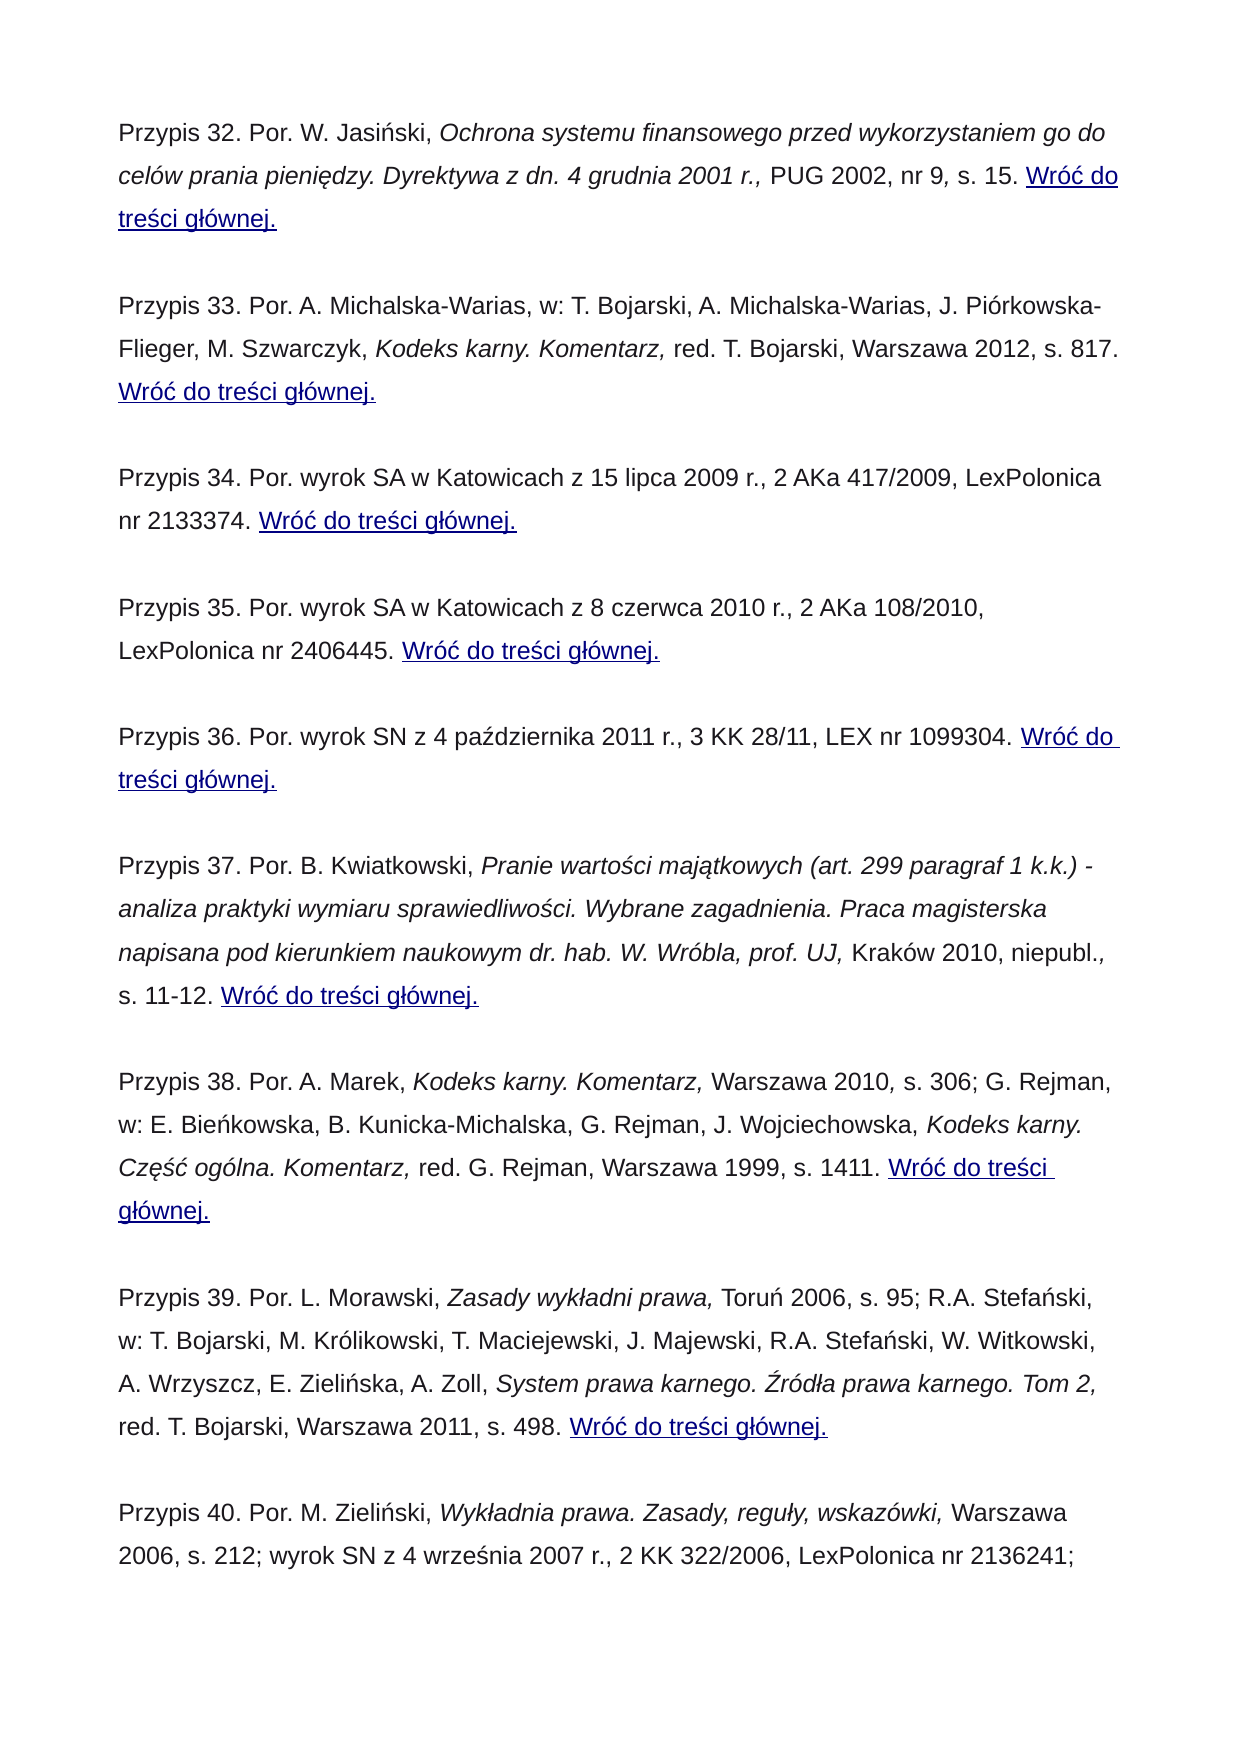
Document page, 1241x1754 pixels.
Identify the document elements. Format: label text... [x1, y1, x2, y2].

text Przypis 39. Por. L. Morawski, Zasady wykładni prawa, Toruń 2006, s. 95; R.A. Stefański, w: T. Bojarski, M. Królikowski, T. Maciejewski, J. Majewski, R.A. Stefański, W. Witkowski, A. Wrzyszcz, E. Zielińska, A. Zoll, System prawa karnego. Źródła prawa karnego. Tom 2, red. T. Bojarski, Warszawa 2011, s. 498. Wróć do treści głównej. [118, 1282, 1122, 1441]
text Przypis 33. Por. A. Michalska-Warias, w: T. Bojarski, A. Michalska-Warias, J. Piórkowska-Flieger, M. Szwarczyk, Kodeks karny. Komentarz, red. T. Bojarski, Warszawa 2012, s. 817. Wróć do treści głównej. [118, 291, 1122, 406]
text Przypis 38. Por. A. Marek, Kodeks karny. Komentarz, Warszawa 2010, s. 306; G. Rejman, w: E. Bieńkowska, B. Kunicka-Michalska, G. Rejman, J. Wojciechowska, Kodeks karny. Część ogólna. Komentarz, red. G. Rejman, Warszawa 1999, s. 1411. Wróć do treści głównej. [118, 1067, 1122, 1225]
text Przypis 40. Por. M. Zieliński, Wykładnia prawa. Zasady, reguły, wskazówki, Warszawa 2006, s. 212; wyrok SN z 4 września 2007 r., 2 KK 322/2006, LexPolonica nr 2136241; [118, 1498, 1122, 1570]
text Przypis 37. Por. B. Kwiatkowski, Pranie wartości majątkowych (art. 299 paragraf 1 k.k.) - analiza praktyki wymiaru sprawiedliwości. Wybrane zagadnienia. Praca magisterska napisana pod kierunkiem naukowym dr. hab. W. Wróbla, prof. UJ, Kraków 2010, niepubl., s. 11-12. Wróć do treści głównej. [118, 851, 1122, 1009]
text Przypis 36. Por. wyrok SN z 4 października 2011 r., 3 KK 28/11, LEX nr 1099304. Wróć do treści głównej. [118, 722, 1122, 794]
text Przypis 35. Por. wyrok SA w Katowicach z 8 czerwca 2010 r., 2 AKa 108/2010, LexPolonica nr 2406445. Wróć do treści głównej. [118, 592, 1122, 664]
text Przypis 34. Por. wyrok SA w Katowicach z 15 lipca 2009 r., 2 AKa 417/2009, LexPolonica nr 2133374. Wróć do treści głównej. [118, 463, 1122, 535]
text Przypis 32. Por. W. Jasiński, Ochrona systemu finansowego przed wykorzystaniem go do celów prania pieniędzy. Dyrektywa z dn. 4 grudnia 2001 r., PUG 2002, nr 9, s. 15. Wróć do treści głównej. [118, 118, 1122, 233]
